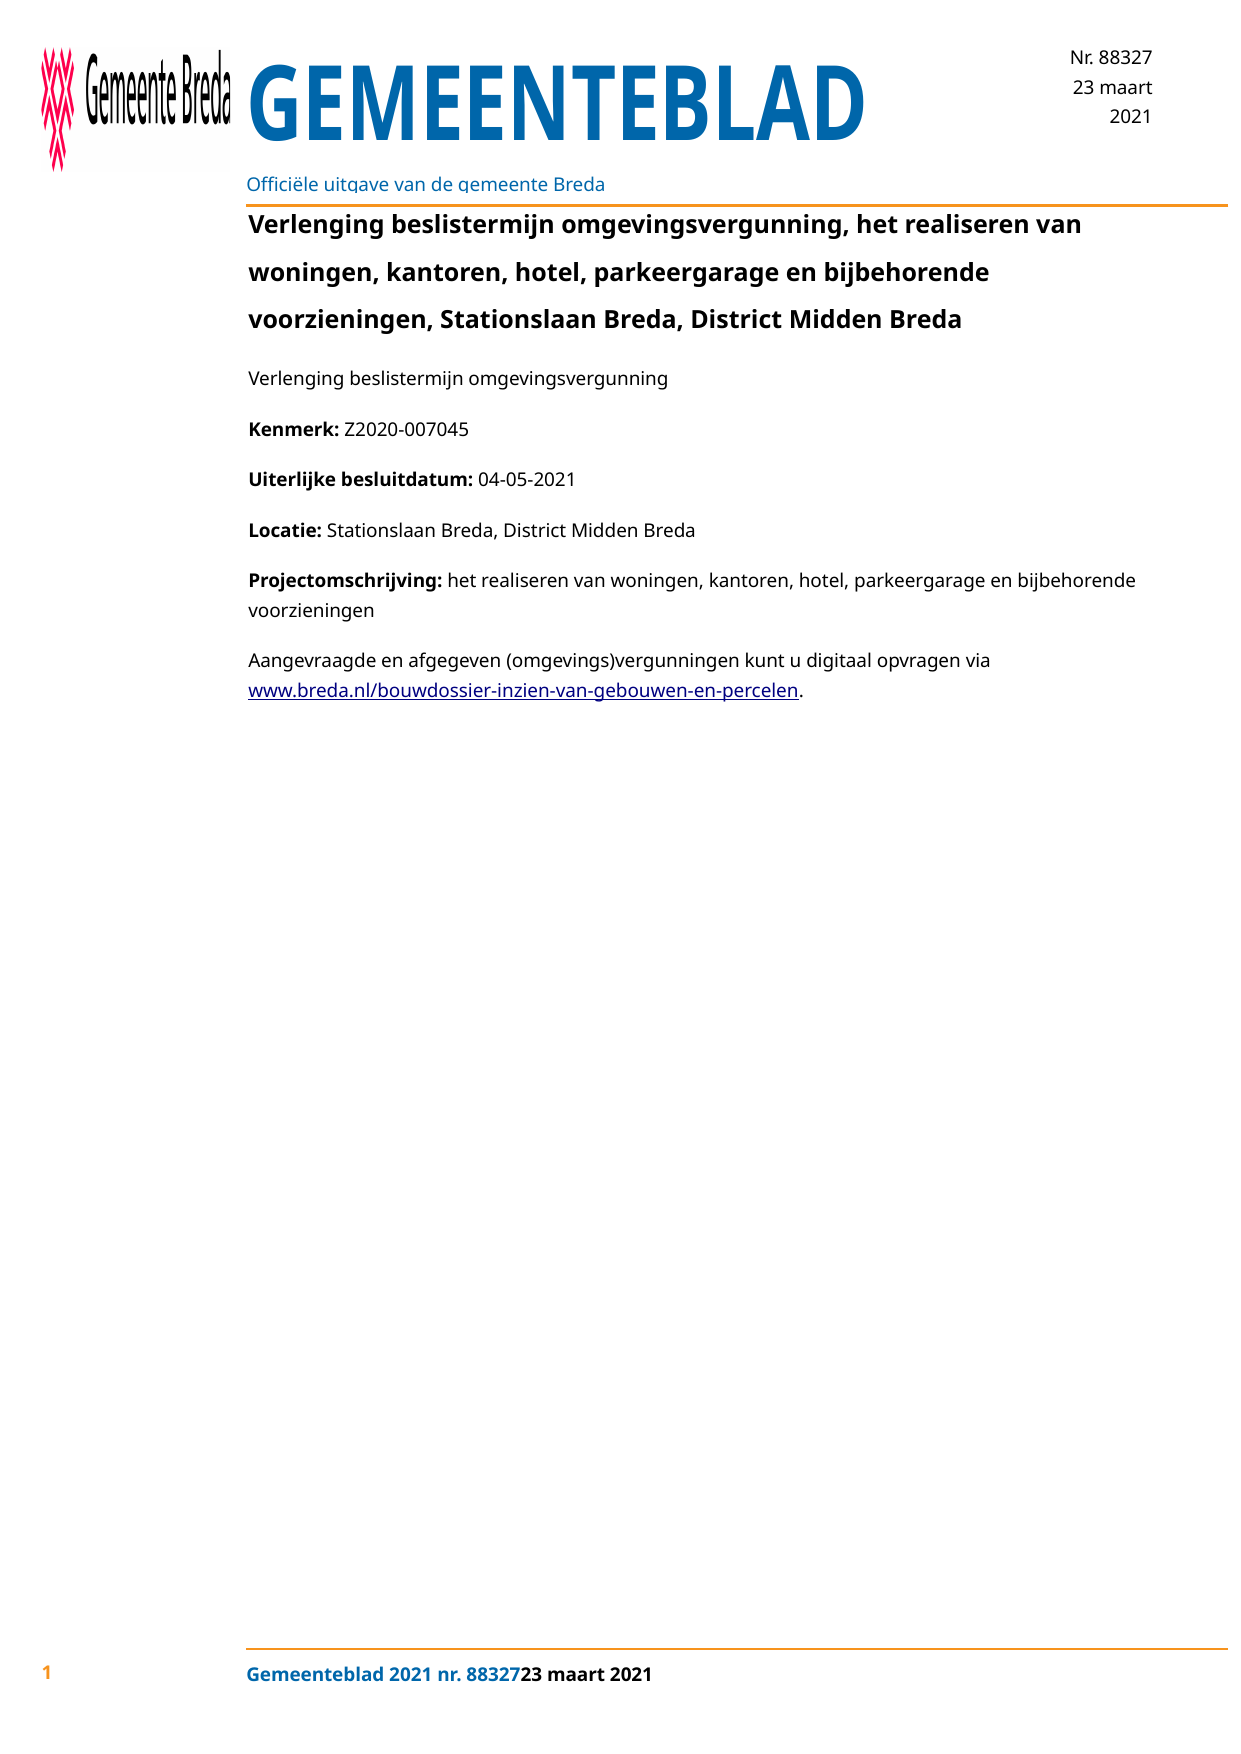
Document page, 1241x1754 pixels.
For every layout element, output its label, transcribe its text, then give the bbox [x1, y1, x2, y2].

picture [41, 47, 231, 172]
text Kenmerk: Z2020-007045 [248, 416, 1152, 442]
text Verlenging beslistermijn omgevingsvergunning [248, 366, 1152, 391]
text Verlenging beslistermijn omgevingsvergunning, het realiseren van woningen, kantoren, hotel, parkeergarage en bijbehorende voorzieningen, Stationslaan Breda, District Midden Breda [248, 207, 1152, 336]
text Projectomschrijving: het realiseren van woningen, kantoren, hotel, parkeergarage en bijbehorende voorzieningen [248, 567, 1152, 622]
text Aangevraagde en afgegeven (omgevings)vergunningen kunt u digitaal opvragen via www.breda.nl/bouwdossier-inzien-van-gebouwen-en-percelen. [248, 647, 1152, 702]
text Locatie: Stationslaan Breda, District Midden Breda [248, 517, 1152, 542]
text Uiterlijke besluitdatum: 04-05-2021 [248, 466, 1152, 492]
